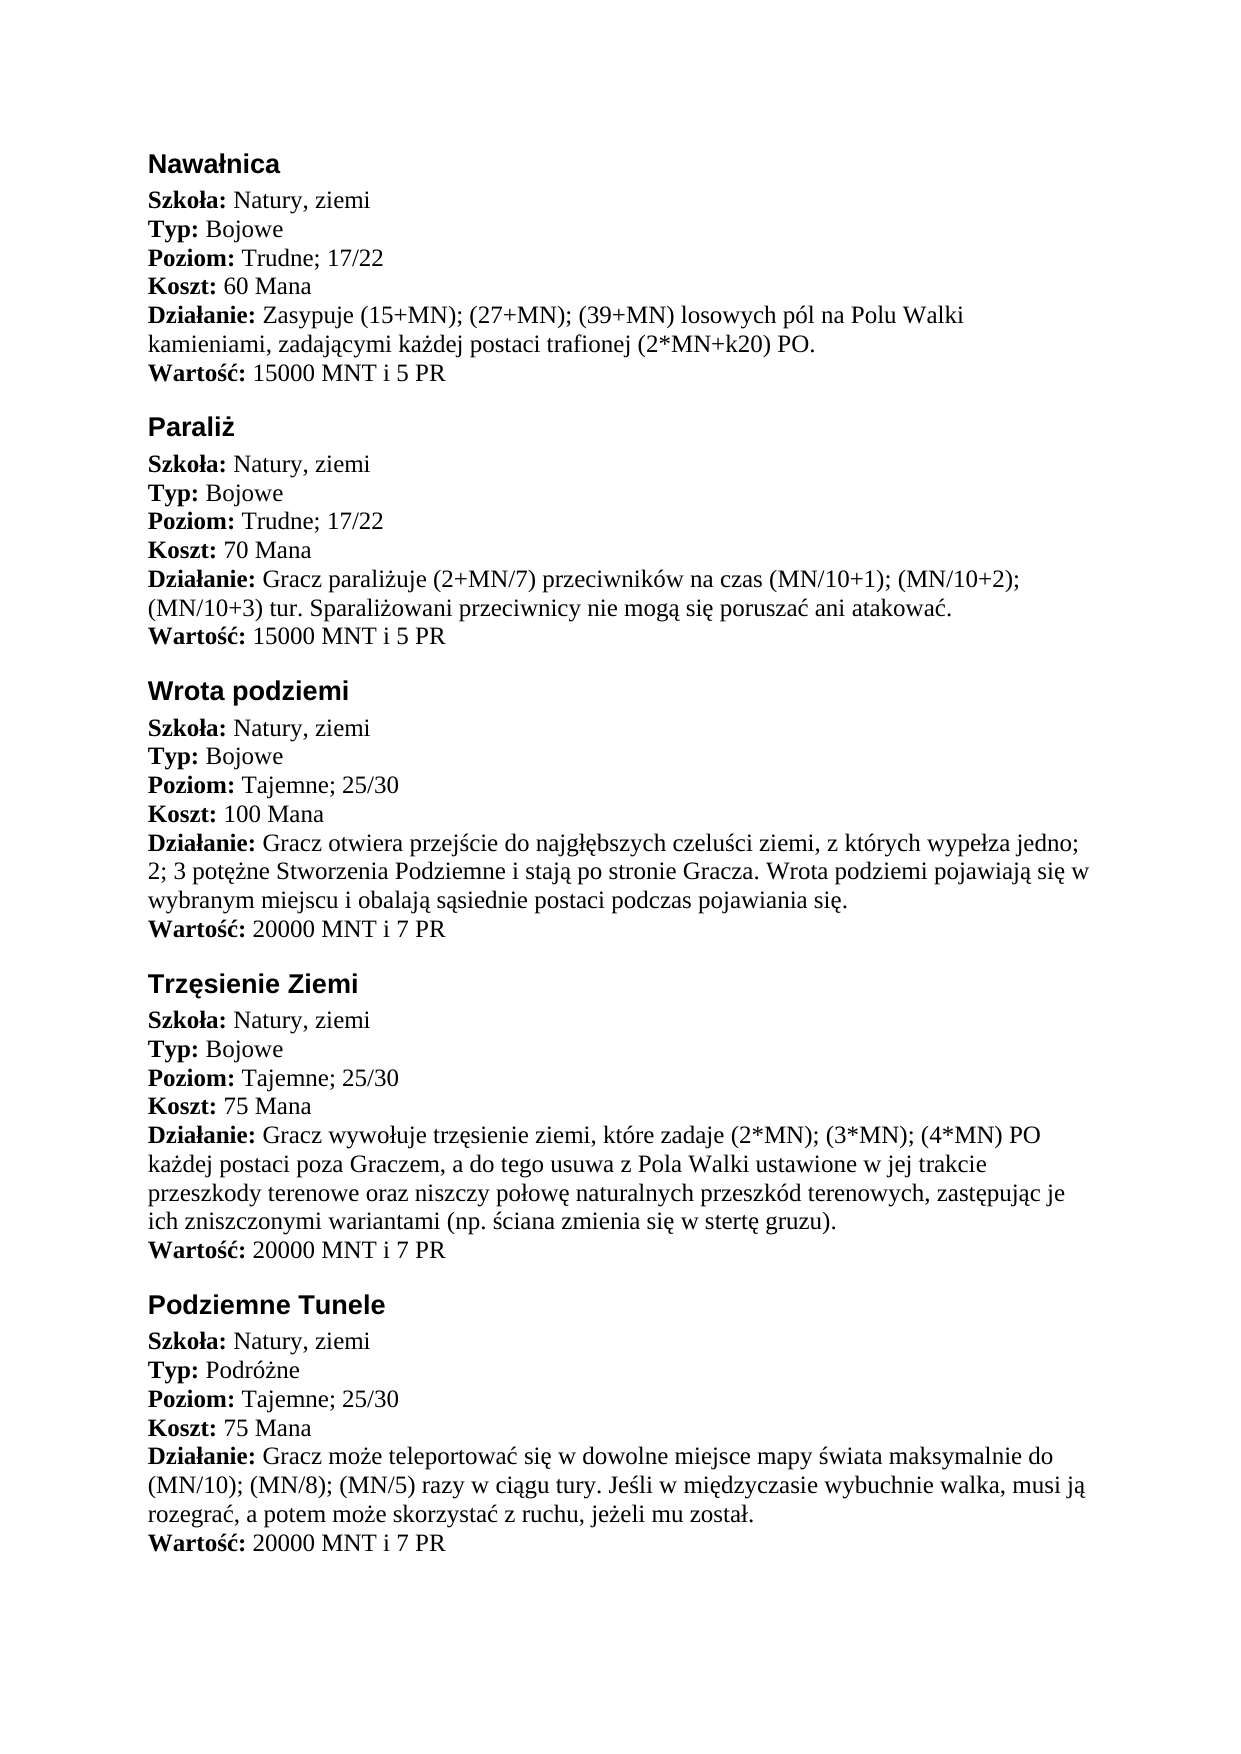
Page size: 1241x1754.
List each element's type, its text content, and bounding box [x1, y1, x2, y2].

text Poziom: Trudne; 17/22 [148, 243, 1093, 271]
text Typ: Bojowe [148, 478, 1093, 506]
text Szkoła: Natury, ziemi [148, 185, 1093, 214]
text Szkoła: Natury, ziemi [148, 449, 1093, 478]
text Działanie: Gracz otwiera przejście do najgłębszych czeluści ziemi, z których wypełza jedno; 2; 3 potężne Stworzenia Podziemne i stają po stronie Gracza. Wrota podziemi pojawiają się w wybranym miejscu i obalają sąsiednie postaci podczas pojawiania się. [148, 828, 1093, 914]
text Wartość: 20000 MNT i 7 PR [148, 1528, 1093, 1556]
text Koszt: 75 Mana [148, 1413, 1093, 1441]
text Działanie: Gracz wywołuje trzęsienie ziemi, które zadaje (2*MN); (3*MN); (4*MN) PO każdej postaci poza Graczem, a do tego usuwa z Pola Walki ustawione w jej trakcie przeszkody terenowe oraz niszczy połowę naturalnych przeszkód terenowych, zastępując je ich zniszczonymi wariantami (np. ściana zmienia się w stertę gruzu). [148, 1120, 1093, 1235]
text Szkoła: Natury, ziemi [148, 1005, 1093, 1034]
text Poziom: Tajemne; 25/30 [148, 1384, 1093, 1413]
text Wartość: 15000 MNT i 5 PR [148, 358, 1093, 386]
subtitle Wrota podziemi [148, 675, 1093, 706]
text Koszt: 75 Mana [148, 1091, 1093, 1120]
text Typ: Bojowe [148, 1034, 1093, 1063]
text Wartość: 20000 MNT i 7 PR [148, 1235, 1093, 1264]
text Wartość: 15000 MNT i 5 PR [148, 621, 1093, 650]
text Działanie: Gracz paraliżuje (2+MN/7) przeciwników na czas (MN/10+1); (MN/10+2); (MN/10+3) tur. Sparaliżowani przeciwnicy nie mogą się poruszać ani atakować. [148, 564, 1093, 621]
text Koszt: 60 Mana [148, 271, 1093, 300]
text Szkoła: Natury, ziemi [148, 713, 1093, 741]
text Działanie: Gracz może teleportować się w dowolne miejsce mapy świata maksymalnie do (MN/10); (MN/8); (MN/5) razy w ciągu tury. Jeśli w międzyczasie wybuchnie walka, musi ją rozegrać, a potem może skorzystać z ruchu, jeżeli mu został. [148, 1441, 1093, 1528]
text Typ: Bojowe [148, 214, 1093, 243]
text Poziom: Tajemne; 25/30 [148, 1063, 1093, 1091]
text Działanie: Zasypuje (15+MN); (27+MN); (39+MN) losowych pól na Polu Walki kamieniami, zadającymi każdej postaci trafionej (2*MN+k20) PO. [148, 300, 1093, 358]
text Typ: Bojowe [148, 741, 1093, 770]
subtitle Trzęsienie Ziemi [148, 968, 1093, 999]
text Koszt: 70 Mana [148, 535, 1093, 564]
text Szkoła: Natury, ziemi [148, 1326, 1093, 1355]
subtitle Nawałnica [148, 148, 1093, 179]
subtitle Podziemne Tunele [148, 1289, 1093, 1320]
text Wartość: 20000 MNT i 7 PR [148, 914, 1093, 943]
text Poziom: Tajemne; 25/30 [148, 770, 1093, 799]
text Poziom: Trudne; 17/22 [148, 506, 1093, 535]
text Koszt: 100 Mana [148, 799, 1093, 828]
text Typ: Podróżne [148, 1355, 1093, 1384]
subtitle Paraliż [148, 411, 1093, 443]
